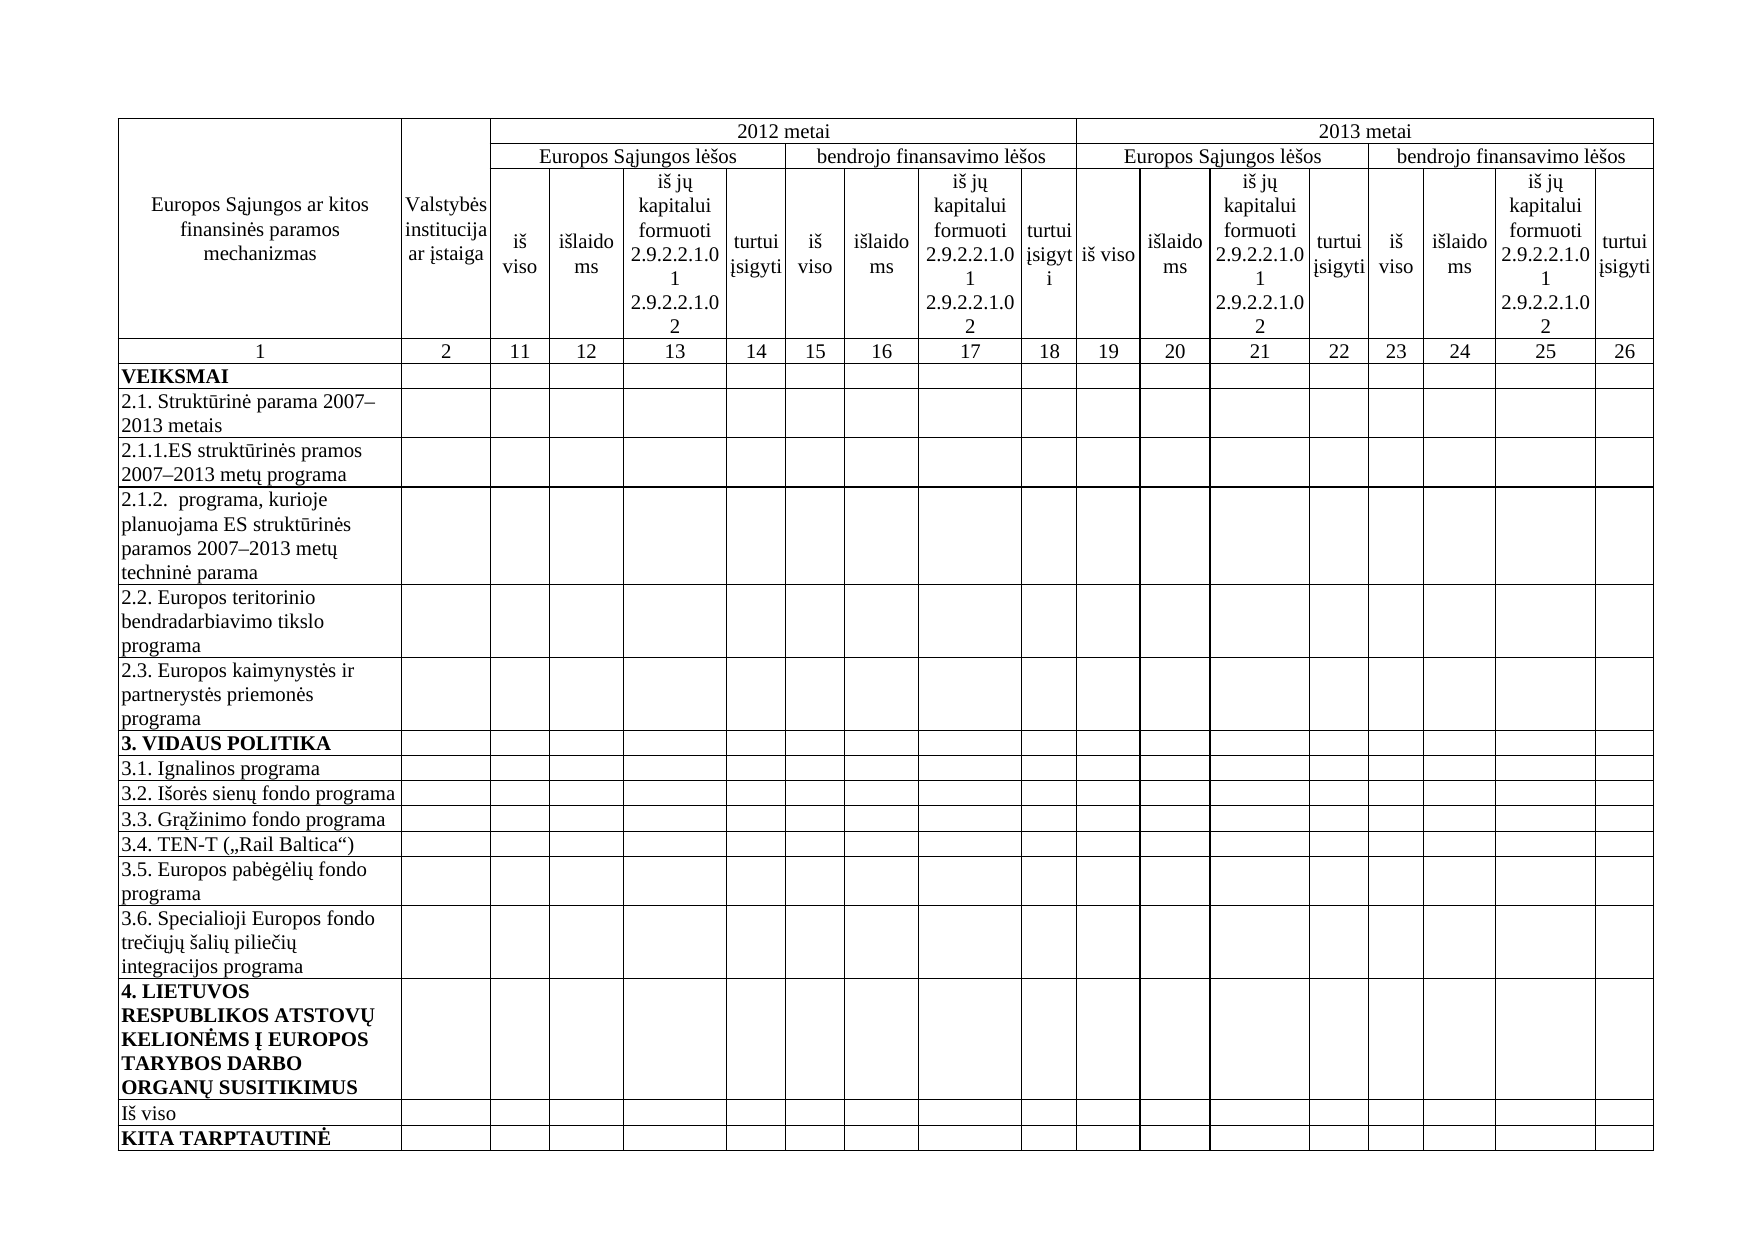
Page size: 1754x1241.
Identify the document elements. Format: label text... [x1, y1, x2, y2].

table_cell [786, 857, 844, 905]
table_cell [845, 756, 918, 780]
table_cell 19 [1077, 339, 1139, 363]
table_cell [786, 731, 844, 755]
table_cell [1596, 906, 1653, 978]
table_cell [727, 438, 785, 486]
table_cell [919, 857, 1021, 905]
table_cell [624, 438, 726, 486]
table_cell [491, 857, 549, 905]
table_cell 3.1. Ignalinos programa [119, 756, 401, 780]
table_cell [1424, 832, 1495, 856]
table_cell Kita tarptautinė [119, 1126, 401, 1149]
table_cell 1 [119, 339, 401, 363]
table_cell [1141, 1126, 1209, 1149]
table_cell [624, 781, 726, 805]
table_cell [845, 806, 918, 831]
table_cell [1077, 806, 1139, 831]
table_cell iš jų kapitalui formuoti 2.9.2.2.1.01 2.9.2.2.1.02 [1211, 169, 1309, 338]
table_cell iš viso [1369, 169, 1423, 338]
table_cell iš viso [491, 169, 549, 338]
table_cell 21 [1211, 339, 1309, 363]
table_cell turtui įsigyti [1596, 169, 1653, 338]
table_cell [1424, 438, 1495, 486]
table_cell [1022, 364, 1076, 388]
table_header Europos Sąjungos ar kitos finansinės paramos mechanizmas [119, 119, 401, 338]
table_cell [1369, 806, 1423, 831]
table_cell [1310, 857, 1368, 905]
table_cell [786, 585, 844, 657]
table_cell [1141, 806, 1209, 831]
table_cell 2.1. Struktūrinė parama 2007–2013 metais [119, 389, 401, 437]
table_cell [1369, 832, 1423, 856]
table_cell [1022, 857, 1076, 905]
table_cell [1596, 731, 1653, 755]
table_cell [1369, 906, 1423, 978]
table_cell [1369, 438, 1423, 486]
table_cell išlaidoms [1424, 169, 1495, 338]
table_cell [550, 756, 623, 780]
table_cell [624, 488, 726, 584]
table_cell [919, 1100, 1021, 1124]
table_cell [624, 731, 726, 755]
table_cell Europos Sąjungos lėšos [491, 144, 785, 168]
table_cell [1369, 1126, 1423, 1149]
table_cell [727, 857, 785, 905]
table_cell [786, 1126, 844, 1149]
table_cell [1022, 488, 1076, 584]
table_cell [1022, 658, 1076, 730]
table_cell [1596, 832, 1653, 856]
table_cell turtui įsigyti [727, 169, 785, 338]
table_cell [1310, 781, 1368, 805]
table_cell [1596, 658, 1653, 730]
table_cell [491, 906, 549, 978]
table_cell [1022, 832, 1076, 856]
table_cell [1211, 979, 1309, 1099]
table_cell [1211, 389, 1309, 437]
table_cell [1141, 658, 1209, 730]
table_cell [402, 389, 490, 437]
table_cell [1211, 364, 1309, 388]
table_cell [919, 488, 1021, 584]
table_cell 16 [845, 339, 918, 363]
table_cell [1310, 1100, 1368, 1124]
table_cell [1211, 731, 1309, 755]
table_cell 17 [919, 339, 1021, 363]
table_cell [550, 438, 623, 486]
table_cell [845, 389, 918, 437]
table_cell [1369, 781, 1423, 805]
table_cell [402, 906, 490, 978]
table_cell [1424, 857, 1495, 905]
table_cell [845, 781, 918, 805]
table_cell [1369, 364, 1423, 388]
table_cell [491, 756, 549, 780]
table_cell išlaidoms [1141, 169, 1209, 338]
table_cell 20 [1141, 339, 1209, 363]
table_cell [1077, 1100, 1139, 1124]
table_cell 13 [624, 339, 726, 363]
table_cell [1310, 658, 1368, 730]
table_cell [1596, 979, 1653, 1099]
table_cell [1077, 1126, 1139, 1149]
table_cell [1596, 781, 1653, 805]
table_cell [727, 658, 785, 730]
table_cell [1077, 906, 1139, 978]
table_cell [727, 832, 785, 856]
table_cell [550, 832, 623, 856]
table_cell [550, 731, 623, 755]
table_cell [1022, 1126, 1076, 1149]
table_cell [550, 585, 623, 657]
table_cell [1077, 731, 1139, 755]
table_cell [919, 806, 1021, 831]
table_cell [1596, 857, 1653, 905]
table_cell [1211, 1126, 1309, 1149]
table_cell 3.3. Grąžinimo fondo programa [119, 806, 401, 831]
table_cell [624, 806, 726, 831]
table_cell [1310, 389, 1368, 437]
table_cell [786, 756, 844, 780]
table_cell [402, 438, 490, 486]
table_cell [1141, 488, 1209, 584]
table_cell [1141, 756, 1209, 780]
table_cell 22 [1310, 339, 1368, 363]
table_cell [727, 364, 785, 388]
table_cell [1496, 488, 1595, 584]
table_cell [1022, 1100, 1076, 1124]
table_cell 26 [1596, 339, 1653, 363]
table_cell 15 [786, 339, 844, 363]
table_cell turtui įsigyti [1022, 169, 1076, 338]
table_cell 2.1.1.ES struktūrinės pramos 2007–2013 metų programa [119, 438, 401, 486]
table_cell 2 [402, 339, 490, 363]
table_cell [1496, 658, 1595, 730]
table_cell [1077, 438, 1139, 486]
table_cell [402, 832, 490, 856]
table_cell [1596, 806, 1653, 831]
table_cell [1211, 781, 1309, 805]
table_cell [491, 658, 549, 730]
table_cell iš jų kapitalui formuoti 2.9.2.2.1.01 2.9.2.2.1.02 [919, 169, 1021, 338]
table_cell [1310, 906, 1368, 978]
table_cell [786, 658, 844, 730]
table_cell [402, 1126, 490, 1149]
table_cell [1496, 806, 1595, 831]
table_cell [1211, 857, 1309, 905]
table_cell [550, 1126, 623, 1149]
table_cell [550, 979, 623, 1099]
table_cell [550, 658, 623, 730]
table_cell [1369, 1100, 1423, 1124]
table_cell [402, 857, 490, 905]
table_cell 25 [1496, 339, 1595, 363]
table_cell [1022, 806, 1076, 831]
table_cell [1022, 906, 1076, 978]
table_cell [1496, 857, 1595, 905]
table_cell [1141, 832, 1209, 856]
table_cell [1424, 906, 1495, 978]
table_cell [1077, 781, 1139, 805]
table_cell [1424, 731, 1495, 755]
table_header Valstybės institucija ar įstaiga [402, 119, 490, 338]
table_cell išlaidoms [550, 169, 623, 338]
table_cell [1211, 488, 1309, 584]
table_cell [1496, 731, 1595, 755]
table_cell [1596, 438, 1653, 486]
table_cell Iš viso [119, 1100, 401, 1124]
table_cell [1211, 1100, 1309, 1124]
table_cell [550, 806, 623, 831]
table_cell [786, 906, 844, 978]
table_cell [1596, 1126, 1653, 1149]
table_cell [1369, 731, 1423, 755]
table_cell [1596, 488, 1653, 584]
table_cell [550, 364, 623, 388]
table_cell [1077, 832, 1139, 856]
table_cell [1077, 658, 1139, 730]
table_cell [919, 979, 1021, 1099]
table_cell [1141, 585, 1209, 657]
table_cell [786, 488, 844, 584]
table_cell [1211, 832, 1309, 856]
table_cell [786, 979, 844, 1099]
table_cell [1211, 585, 1309, 657]
table_cell [786, 781, 844, 805]
table_cell [1077, 488, 1139, 584]
table_cell [1211, 438, 1309, 486]
table_cell iš jų kapitalui formuoti 2.9.2.2.1.01 2.9.2.2.1.02 [1496, 169, 1595, 338]
table_cell [845, 906, 918, 978]
table_cell 2.3. Europos kaimynystės ir partnerystės priemonės programa [119, 658, 401, 730]
table_cell [1596, 756, 1653, 780]
table_cell [624, 1126, 726, 1149]
table_cell [1022, 389, 1076, 437]
table_cell turtui įsigyti [1310, 169, 1368, 338]
table_cell 24 [1424, 339, 1495, 363]
table_cell [1211, 658, 1309, 730]
table_cell [1022, 438, 1076, 486]
table_cell [491, 438, 549, 486]
table_cell [1310, 488, 1368, 584]
table_cell [727, 488, 785, 584]
table_cell [727, 1100, 785, 1124]
table_cell [1369, 857, 1423, 905]
table_cell [1496, 906, 1595, 978]
table_cell [624, 658, 726, 730]
table_cell 18 [1022, 339, 1076, 363]
table_cell [1141, 389, 1209, 437]
table_cell [1369, 389, 1423, 437]
table_cell [491, 488, 549, 584]
table_cell [919, 906, 1021, 978]
table_header 2012 metai [491, 119, 1076, 143]
table_cell [1369, 488, 1423, 584]
table_cell [845, 1100, 918, 1124]
table_cell [845, 364, 918, 388]
table_cell [1022, 979, 1076, 1099]
table_cell [1369, 585, 1423, 657]
table_cell [727, 731, 785, 755]
table_cell [1424, 658, 1495, 730]
table_cell [1077, 585, 1139, 657]
table_cell [1496, 364, 1595, 388]
table_cell [845, 979, 918, 1099]
table_cell [1496, 585, 1595, 657]
table_cell [1211, 906, 1309, 978]
table_cell veiksmai [119, 364, 401, 388]
table_cell [1369, 756, 1423, 780]
table_cell [550, 389, 623, 437]
table_cell [402, 585, 490, 657]
table_cell [786, 1100, 844, 1124]
table_cell [727, 585, 785, 657]
table_cell [1077, 756, 1139, 780]
table_cell iš viso [786, 169, 844, 338]
table_cell 3.5. Europos pabėgėlių fondo programa [119, 857, 401, 905]
table_cell 2.2. Europos teritorinio bendradarbiavimo tikslo programa [119, 585, 401, 657]
table_cell 14 [727, 339, 785, 363]
table_cell [786, 364, 844, 388]
table_cell [845, 731, 918, 755]
table_cell [1211, 756, 1309, 780]
table_cell [1496, 438, 1595, 486]
table_cell [727, 756, 785, 780]
table_cell [1496, 781, 1595, 805]
table_cell [786, 806, 844, 831]
table_cell [491, 781, 549, 805]
table_cell [624, 585, 726, 657]
table_cell [1022, 731, 1076, 755]
table_cell [919, 781, 1021, 805]
table_cell [1596, 389, 1653, 437]
table_cell 11 [491, 339, 549, 363]
table_cell [491, 806, 549, 831]
table_cell [624, 832, 726, 856]
table_cell [786, 832, 844, 856]
table_cell [1496, 1126, 1595, 1149]
table_header 2013 metai [1077, 119, 1653, 143]
table_cell [1496, 1100, 1595, 1124]
table_cell [1022, 756, 1076, 780]
table_cell [919, 731, 1021, 755]
table_cell [1424, 1126, 1495, 1149]
table_cell [1211, 806, 1309, 831]
table_cell [491, 832, 549, 856]
table_cell [1424, 488, 1495, 584]
table_cell [1310, 438, 1368, 486]
table_cell bendrojo finansavimo lėšos [1369, 144, 1653, 168]
table_cell [402, 756, 490, 780]
table_cell [1424, 979, 1495, 1099]
table_cell [1424, 1100, 1495, 1124]
table_cell [727, 806, 785, 831]
table_cell [1369, 658, 1423, 730]
table_cell [727, 781, 785, 805]
table_cell 3.6. Specialioji Europos fondo trečiųjų šalių piliečių integracijos programa [119, 906, 401, 978]
table_cell [491, 1126, 549, 1149]
table_cell [1077, 389, 1139, 437]
table_cell [402, 658, 490, 730]
table_cell [919, 1126, 1021, 1149]
table_cell [1310, 731, 1368, 755]
table_cell [402, 806, 490, 831]
table_cell [1022, 585, 1076, 657]
table_cell [491, 364, 549, 388]
table_cell [1496, 389, 1595, 437]
table_cell [1424, 756, 1495, 780]
table_cell [845, 438, 918, 486]
table_cell [919, 389, 1021, 437]
table_cell [1424, 389, 1495, 437]
table_cell [919, 438, 1021, 486]
table_cell [845, 1126, 918, 1149]
table_cell [919, 658, 1021, 730]
table_cell [1310, 585, 1368, 657]
table_cell [402, 364, 490, 388]
table_cell [1310, 979, 1368, 1099]
table_cell [845, 585, 918, 657]
table_cell [1141, 731, 1209, 755]
table_cell [1141, 1100, 1209, 1124]
table_cell [1596, 364, 1653, 388]
table_cell [1141, 438, 1209, 486]
table_cell [1596, 1100, 1653, 1124]
table_cell 3.2. Išorės sienų fondo programa [119, 781, 401, 805]
table_cell [491, 389, 549, 437]
table_cell 3.4. TEN-T („Rail Baltica“) [119, 832, 401, 856]
table_cell [550, 857, 623, 905]
table_cell [1369, 979, 1423, 1099]
table_cell 12 [550, 339, 623, 363]
table_cell [1496, 756, 1595, 780]
table_cell [727, 906, 785, 978]
table_cell [491, 585, 549, 657]
table_cell iš viso [1077, 169, 1139, 338]
table_cell [624, 857, 726, 905]
table_cell [624, 906, 726, 978]
table_cell [1424, 806, 1495, 831]
table_cell [550, 488, 623, 584]
table_cell Europos Sąjungos lėšos [1077, 144, 1368, 168]
table_cell [402, 979, 490, 1099]
table_cell [1496, 832, 1595, 856]
table_cell [1022, 781, 1076, 805]
table_cell [845, 658, 918, 730]
table_cell 3. Vidaus politika [119, 731, 401, 755]
table_cell [491, 979, 549, 1099]
table_cell [1424, 781, 1495, 805]
table_cell [1310, 832, 1368, 856]
table_cell [1310, 364, 1368, 388]
table_cell [1496, 979, 1595, 1099]
table_cell [845, 857, 918, 905]
table_cell [550, 1100, 623, 1124]
table_cell [491, 731, 549, 755]
table_cell [727, 1126, 785, 1149]
table_cell [786, 389, 844, 437]
table_cell [1141, 906, 1209, 978]
table_cell išlaidoms [845, 169, 918, 338]
table_cell [550, 781, 623, 805]
table_cell [491, 1100, 549, 1124]
table_cell [402, 488, 490, 584]
table_cell [402, 1100, 490, 1124]
table_cell [1077, 857, 1139, 905]
table_cell [1141, 857, 1209, 905]
table_cell [845, 488, 918, 584]
table_cell [919, 585, 1021, 657]
table_cell [624, 364, 726, 388]
table_cell [1077, 364, 1139, 388]
table_cell [624, 756, 726, 780]
table_cell [727, 389, 785, 437]
table_cell [1141, 364, 1209, 388]
table_cell [1310, 756, 1368, 780]
table_cell iš jų kapitalui formuoti 2.9.2.2.1.01 2.9.2.2.1.02 [624, 169, 726, 338]
table_cell [402, 731, 490, 755]
table_cell 23 [1369, 339, 1423, 363]
table_cell [624, 979, 726, 1099]
table_cell [1424, 585, 1495, 657]
table_cell [1424, 364, 1495, 388]
table_cell [919, 756, 1021, 780]
table_cell [1596, 585, 1653, 657]
table_cell 2.1.2. programa, kurioje planuojama ES struktūrinės paramos 2007–2013 metų techninė parama [119, 488, 401, 584]
table_cell [919, 364, 1021, 388]
table_cell [727, 979, 785, 1099]
table_cell [402, 781, 490, 805]
table_cell [1141, 781, 1209, 805]
table_cell [550, 906, 623, 978]
table_cell [1077, 979, 1139, 1099]
table_cell [786, 438, 844, 486]
table_cell [624, 389, 726, 437]
table_cell [1141, 979, 1209, 1099]
table_cell [919, 832, 1021, 856]
table_cell [1310, 1126, 1368, 1149]
table_cell [624, 1100, 726, 1124]
table_cell [845, 832, 918, 856]
table_cell 4. Lietuvos Respublikos atstovų kelionėms į Europos Tarybos darbo organų susitikimus [119, 979, 401, 1099]
table_cell [1310, 806, 1368, 831]
table_cell bendrojo finansavimo lėšos [786, 144, 1076, 168]
